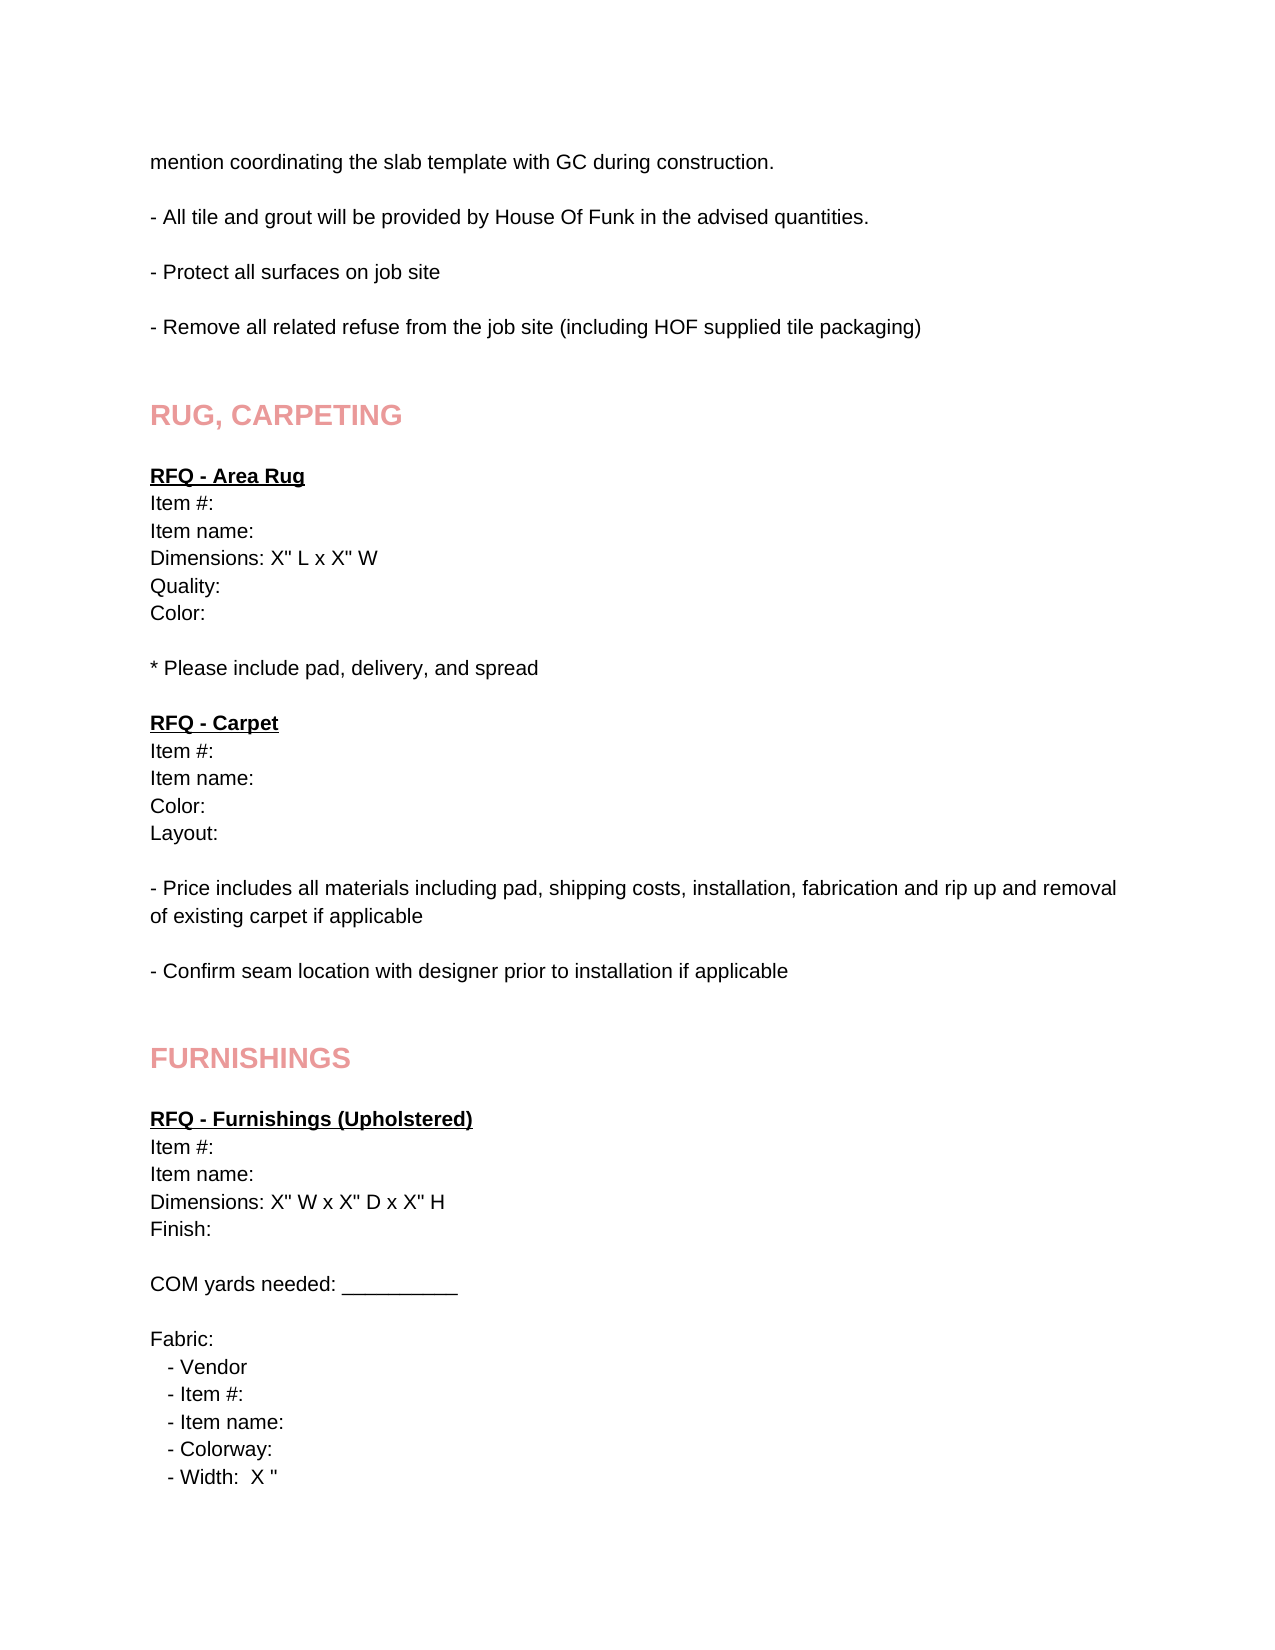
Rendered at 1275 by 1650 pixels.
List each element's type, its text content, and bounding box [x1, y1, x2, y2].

text FURNISHINGS [150, 1041, 1125, 1074]
text RUG, CARPETING [150, 397, 1125, 431]
text Color: [150, 601, 1125, 625]
text - Vendor [150, 1354, 1125, 1378]
text Quality: [150, 573, 1125, 597]
text - Remove all related refuse from the job site (including HOF supplied tile packaging) [150, 315, 1125, 339]
text RFQ - Furnishings (Upholstered) [150, 1107, 1125, 1131]
text - Colorway: [150, 1437, 1125, 1461]
text Item name: [150, 1162, 1125, 1186]
text Fabric: [150, 1327, 1125, 1351]
text - Item name: [150, 1409, 1125, 1433]
text Finish: [150, 1217, 1125, 1241]
text - Width: X " [150, 1464, 1125, 1488]
text Dimensions: X" W x X" D x X" H [150, 1189, 1125, 1213]
text - Price includes all materials including pad, shipping costs, installation, fabrication and rip up and removal of existing carpet if applicable [150, 876, 1125, 927]
text - Confirm seam location with designer prior to installation if applicable [150, 958, 1125, 982]
text Dimensions: X" L x X" W [150, 546, 1125, 570]
text - Protect all surfaces on job site [150, 260, 1125, 284]
text Item name: [150, 766, 1125, 790]
text Item #: [150, 491, 1125, 515]
text Layout: [150, 821, 1125, 845]
text Item #: [150, 1134, 1125, 1158]
text - Item #: [150, 1382, 1125, 1406]
text Color: [150, 793, 1125, 817]
text RFQ - Carpet [150, 711, 1125, 735]
text - All tile and grout will be provided by House Of Funk in the advised quantities. [150, 205, 1125, 229]
text Item name: [150, 518, 1125, 542]
text mention coordinating the slab template with GC during construction. [150, 150, 1125, 174]
text * Please include pad, delivery, and spread [150, 656, 1125, 680]
text COM yards needed: __________ [150, 1272, 1125, 1296]
text Item #: [150, 738, 1125, 762]
text RFQ - Area Rug [150, 463, 1125, 487]
